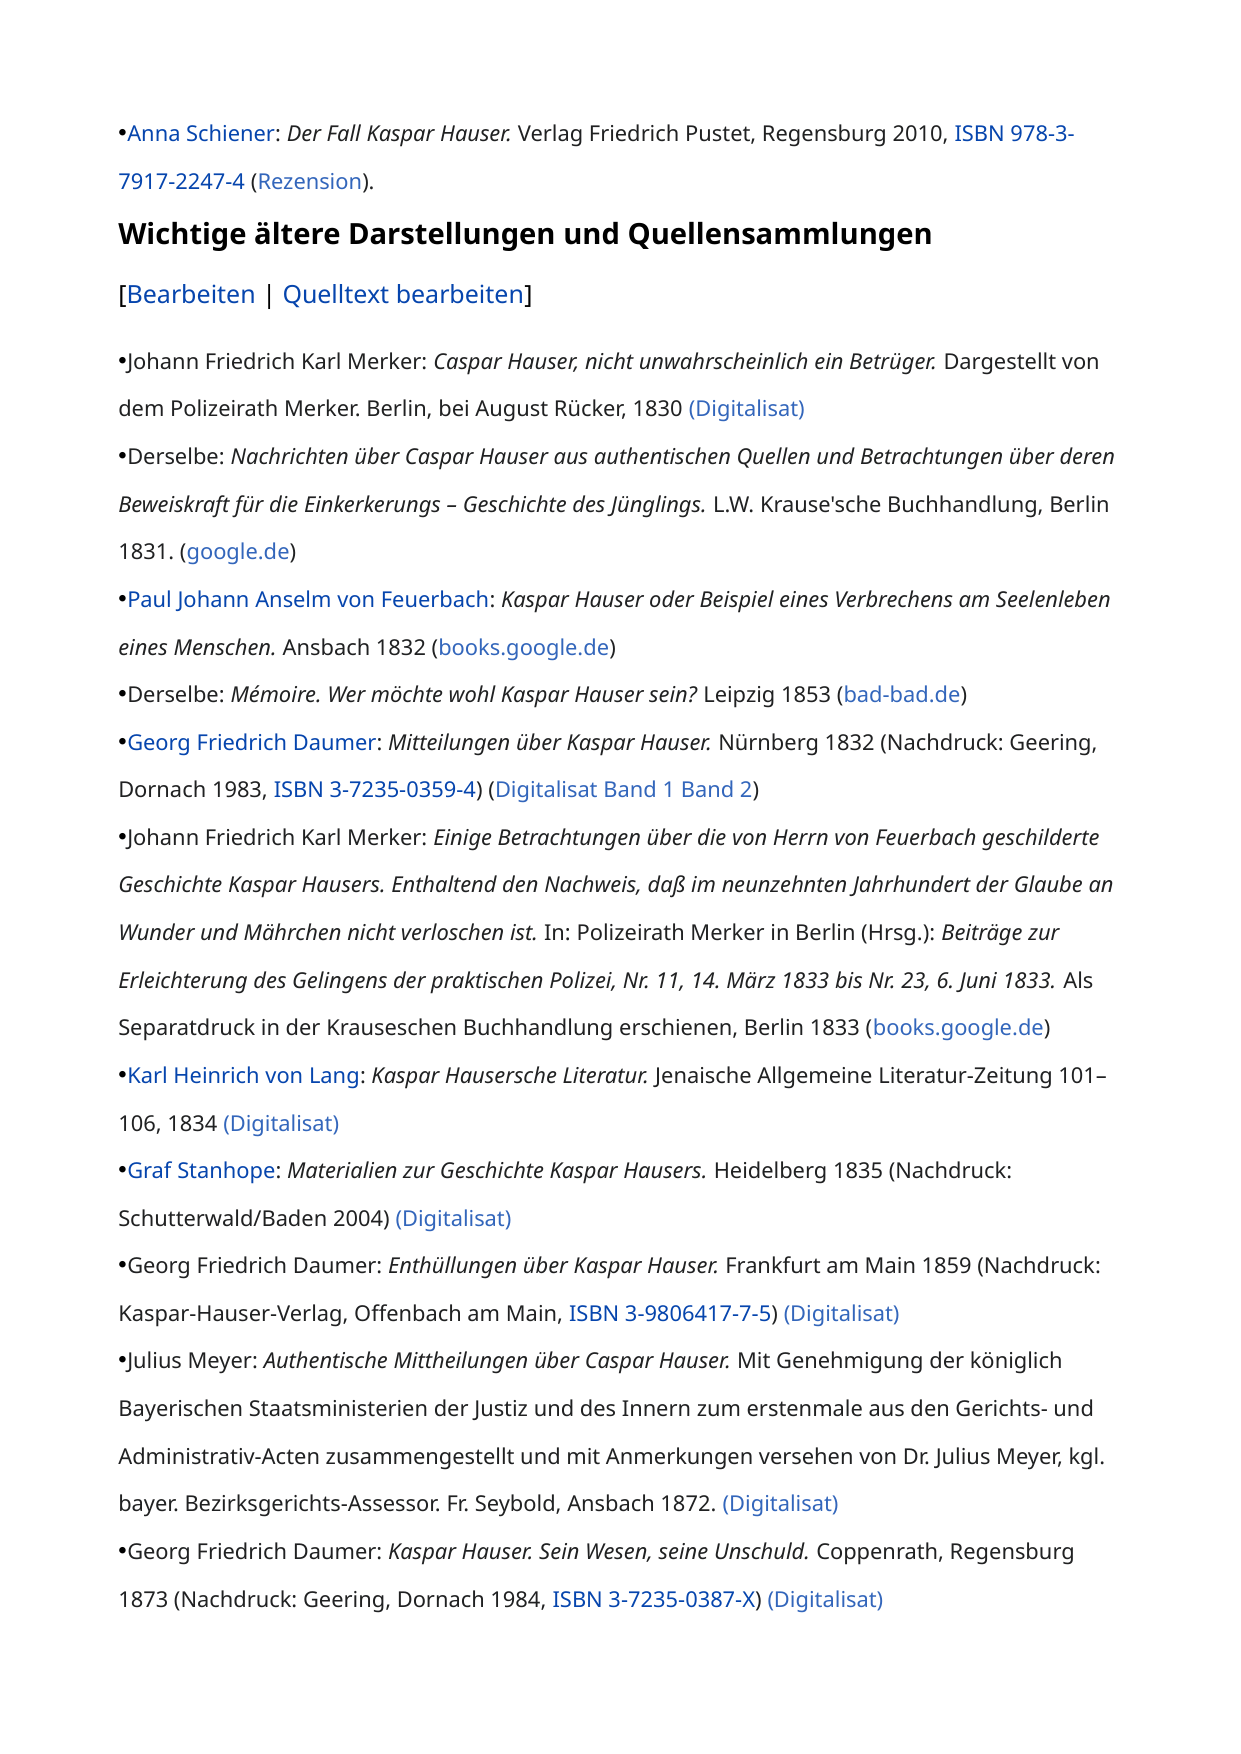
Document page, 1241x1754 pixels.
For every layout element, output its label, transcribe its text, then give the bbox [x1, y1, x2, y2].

text [Bearbeiten | Quelltext bearbeiten] [118, 277, 1122, 311]
list Derselbe: Nachrichten über Caspar Hauser aus authentischen Quellen und Betrachtungen über deren Beweiskraft für die Einkerkerungs – Geschichte des Jünglings. L.W. Krause'sche Buchhandlung, Berlin 1831. (google.de) [118, 441, 1122, 566]
list Graf Stanhope: Materialien zur Geschichte Kaspar Hausers. Heidelberg 1835 (Nachdruck: Schutterwald/Baden 2004) (Digitalisat) [118, 1155, 1122, 1232]
list Derselbe: Mémoire. Wer möchte wohl Kaspar Hauser sein? Leipzig 1853 (bad-bad.de) [118, 679, 1122, 709]
list Georg Friedrich Daumer: Kaspar Hauser. Sein Wesen, seine Unschuld. Coppenrath, Regensburg 1873 (Nachdruck: Geering, Dornach 1984, ISBN 3-7235-0387-X) (Digitalisat) [118, 1536, 1122, 1613]
list Johann Friedrich Karl Merker: Einige Betrachtungen über die von Herrn von Feuerbach geschilderte Geschichte Kaspar Hausers. Enthaltend den Nachweis, daß im neunzehnten Jahrhundert der Glaube an Wunder und Mährchen nicht verloschen ist. In: Polizeirath Merker in Berlin (Hrsg.): Beiträge zur Erleichterung des Gelingens der praktischen Polizei, Nr. 11, 14. März 1833 bis Nr. 23, 6. Juni 1833. Als Separatdruck in der Krauseschen Buchhandlung erschienen, Berlin 1833 (books.google.de) [118, 822, 1122, 1042]
subtitle Wichtige ältere Darstellungen und Quellensammlungen [118, 213, 1122, 253]
list Johann Friedrich Karl Merker: Caspar Hauser, nicht unwahrscheinlich ein Betrüger. Dargestellt von dem Polizeirath Merker. Berlin, bei August Rücker, 1830 (Digitalisat) [118, 346, 1122, 423]
list Karl Heinrich von Lang: Kaspar Hausersche Literatur. Jenaische Allgemeine Literatur-Zeitung 101–106, 1834 (Digitalisat) [118, 1060, 1122, 1137]
list Julius Meyer: Authentische Mittheilungen über Caspar Hauser. Mit Genehmigung der königlich Bayerischen Staatsministerien der Justiz und des Innern zum erstenmale aus den Gerichts- und Administrativ-Acten zusammengestellt und mit Anmerkungen versehen von Dr. Julius Meyer, kgl. bayer. Bezirksgerichts-Assessor. Fr. Seybold, Ansbach 1872. (Digitalisat) [118, 1346, 1122, 1518]
list Georg Friedrich Daumer: Enthüllungen über Kaspar Hauser. Frankfurt am Main 1859 (Nachdruck: Kaspar-Hauser-Verlag, Offenbach am Main, ISBN 3-9806417-7-5) (Digitalisat) [118, 1250, 1122, 1328]
list Georg Friedrich Daumer: Mitteilungen über Kaspar Hauser. Nürnberg 1832 (Nachdruck: Geering, Dornach 1983, ISBN 3-7235-0359-4) (Digitalisat Band 1 Band 2) [118, 727, 1122, 804]
list Paul Johann Anselm von Feuerbach: Kaspar Hauser oder Beispiel eines Verbrechens am Seelenleben eines Menschen. Ansbach 1832 (books.google.de) [118, 584, 1122, 661]
list Anna Schiener: Der Fall Kaspar Hauser. Verlag Friedrich Pustet, Regensburg 2010, ISBN 978-3-7917-2247-4 (Rezension). [118, 118, 1122, 196]
